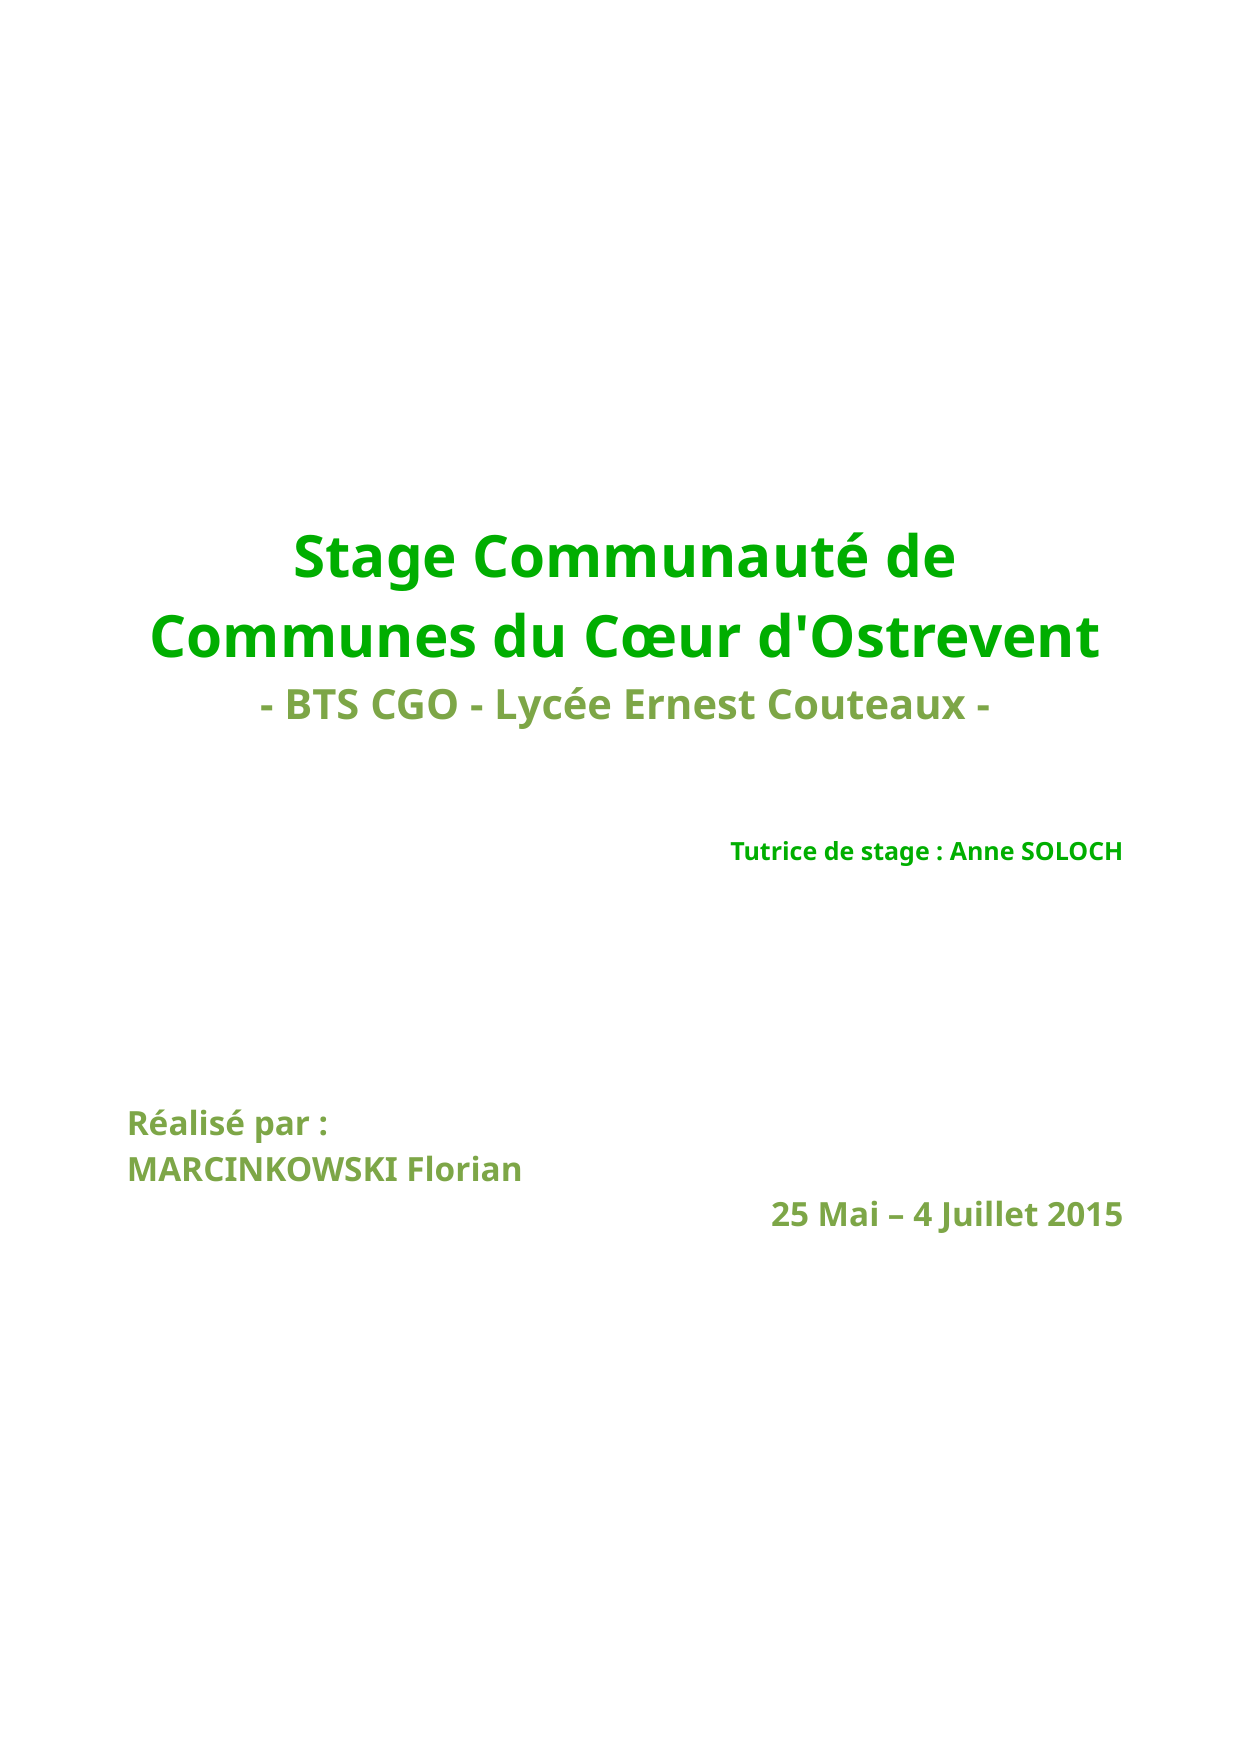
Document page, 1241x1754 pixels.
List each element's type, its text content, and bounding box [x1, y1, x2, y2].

text 25 Mai – 4 Juillet 2015 [127, 1191, 1123, 1236]
text Réalisé par : [127, 1100, 1123, 1145]
text Stage Communauté de Communes du Cœur d'Ostrevent [127, 516, 1123, 674]
text - BTS CGO - Lycée Ernest Couteaux - [127, 674, 1123, 731]
text MARCINKOWSKI Florian [127, 1145, 1123, 1191]
text Tutrice de stage : Anne SOLOCH [127, 833, 1123, 867]
